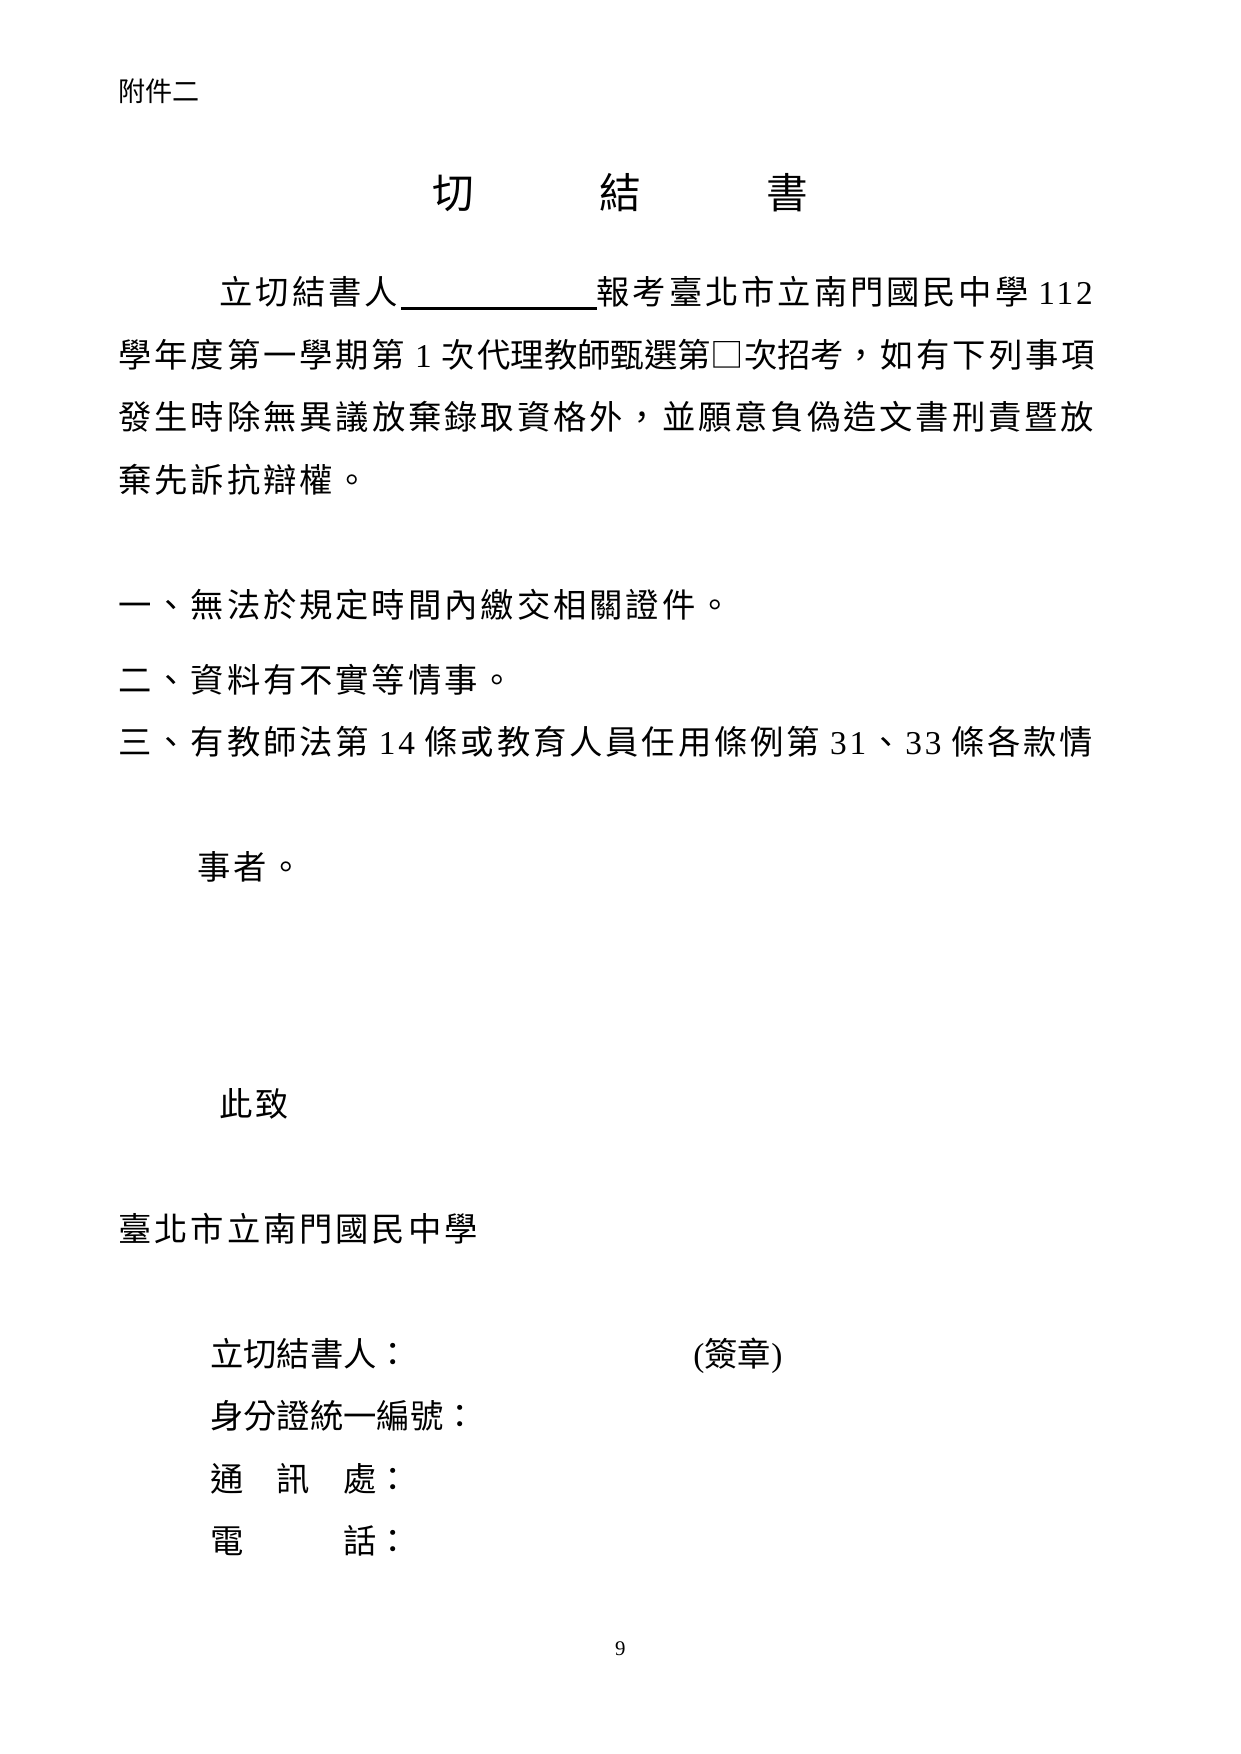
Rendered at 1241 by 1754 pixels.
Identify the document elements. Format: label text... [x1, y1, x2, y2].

text 立切結書人： (簽章) [118, 1310, 1122, 1372]
text 一、無法於規定時間內繳交相關證件。 [118, 561, 1122, 623]
text 切 結 書 [118, 148, 1122, 211]
text 此致 [118, 1060, 1122, 1122]
text 三、有教師法第14條或教育人員任用條例第31、33條各款情事者。 [118, 698, 1122, 886]
text 通 訊 處： [118, 1435, 1122, 1497]
text 附件二 [118, 48, 1122, 111]
text 電 話： [118, 1497, 1122, 1560]
text 臺北市立南門國民中學 [118, 1185, 1122, 1247]
text 身分證統一編號： [118, 1372, 1122, 1435]
text 立切結書人 報考臺北市立南門國民中學112學年度第一學期第1次代理教師甄選第□次招考，如有下列事項發生時除無異議放棄錄取資格外，並願意負偽造文書刑責暨放棄先訴抗辯權。 [118, 248, 1122, 498]
text 二、資料有不實等情事。 [118, 636, 1109, 698]
